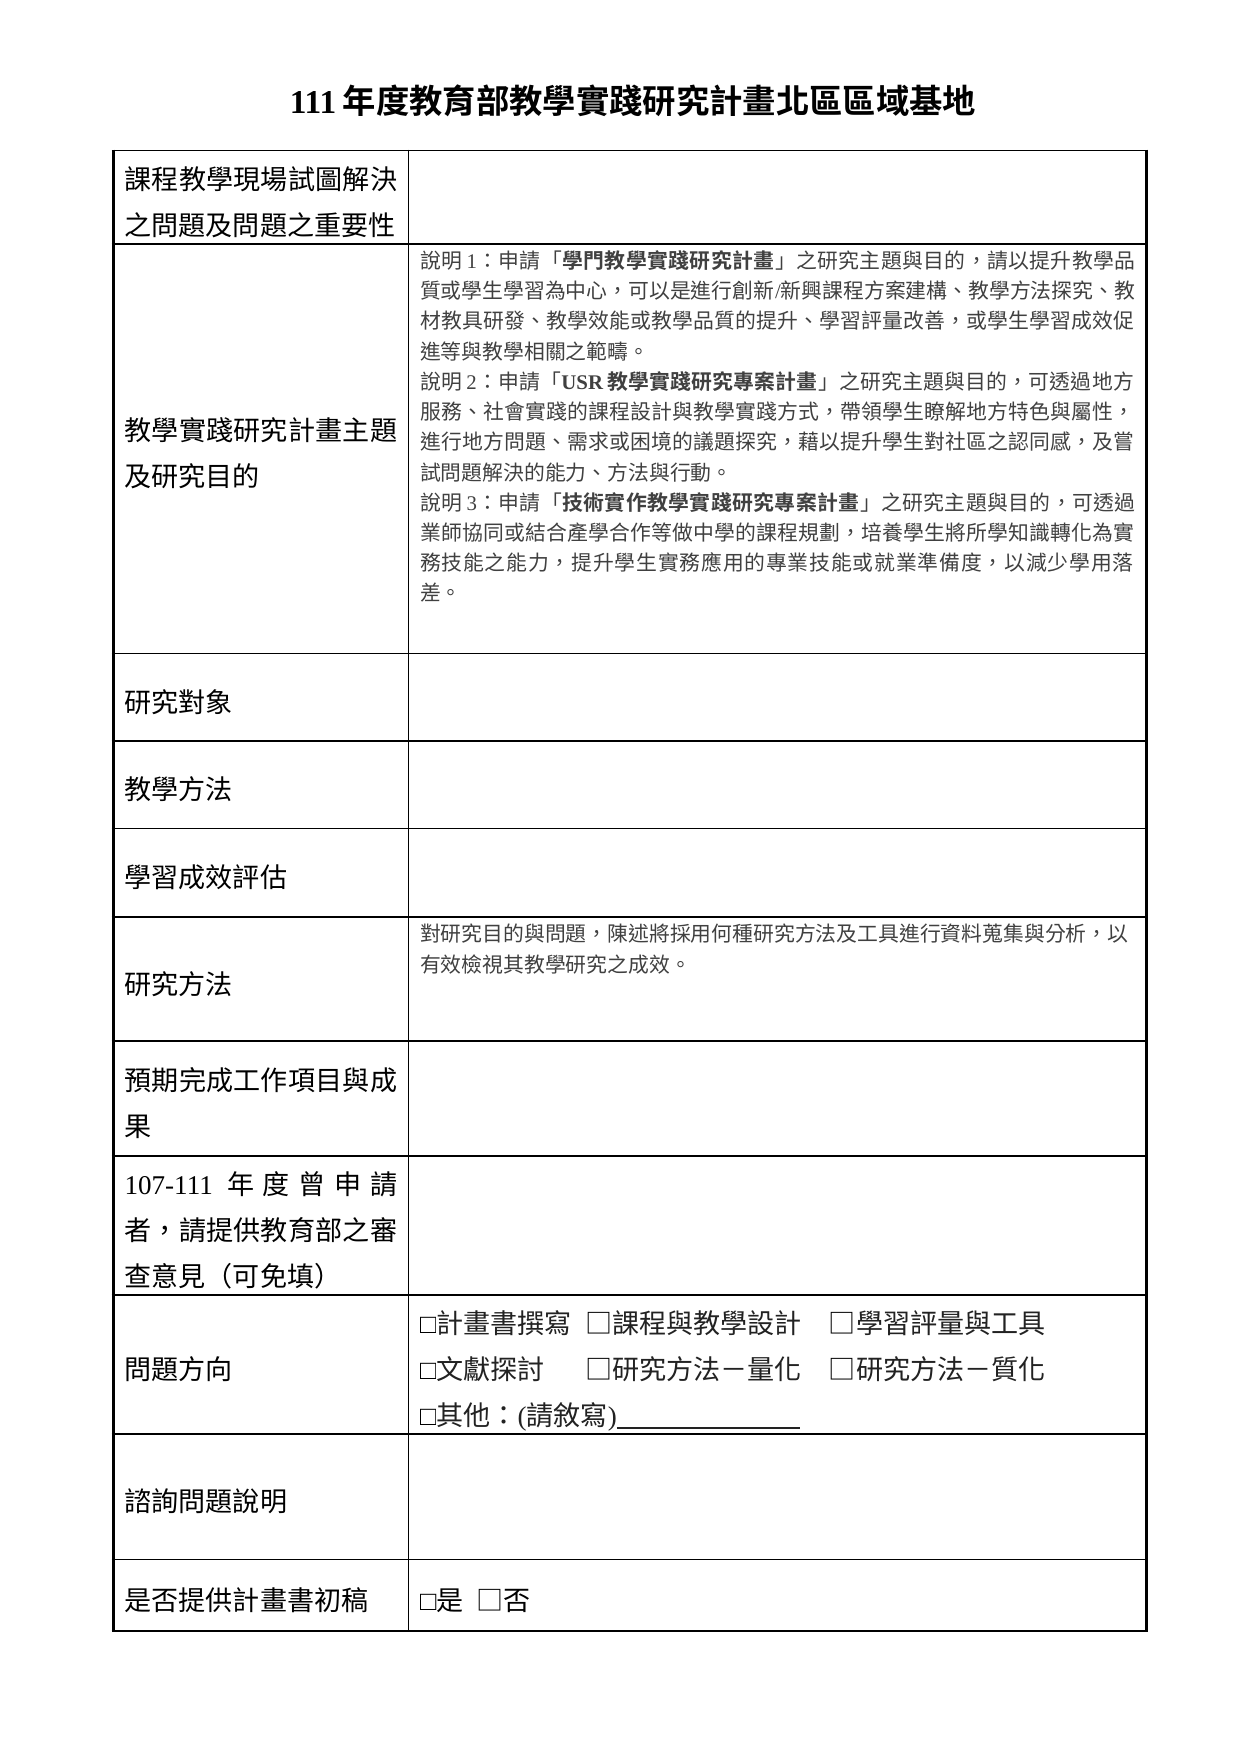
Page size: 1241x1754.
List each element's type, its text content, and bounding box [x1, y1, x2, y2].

table_cell 研究方法 [115, 918, 408, 1040]
table_cell 教學實踐研究計畫主題及研究目的 [115, 245, 408, 653]
table_cell [409, 829, 1145, 916]
table_cell □是 □否 [409, 1560, 1145, 1630]
table_cell [409, 1157, 1145, 1294]
table_cell 預期完成工作項目與成果 [115, 1042, 408, 1155]
table_cell [409, 1042, 1145, 1155]
table_cell [409, 654, 1145, 740]
table_cell 諮詢問題說明 [115, 1435, 408, 1559]
table_cell [409, 1435, 1145, 1559]
table_cell 對研究目的與問題，陳述將採用何種研究方法及工具進行資料蒐集與分析，以有效檢視其教學研究之成效。 [409, 918, 1145, 1040]
table_cell 說明1：申請「學門教學實踐研究計畫」之研究主題與目的，請以提升教學品質或學生學習為中心，可以是進行創新/新興課程方案建構、教學方法探究、教材教具研發、教學效能或教學品質的提升、學習評量改善，或學生學習成效促進等與教學相關之範疇。 說明2：申請「USR教學實踐研究專案計畫」之研究主題與目的，可透過地方服務、社會實踐的課程設計與教學實踐方式，帶領學生瞭解地方特色與屬性，進行地方問題、需求或困境的議題探究，藉以提升學生對社區之認同感，及嘗試問題解決的能力、方法與行動。 說明3：申請「技術實作教學實踐研究專案計畫」之研究主題與目的，可透過業師協同或結合產學合作等做中學的課程規劃，培養學生將所學知識轉化為實務技能之能力，提升學生實務應用的專業技能或就業準備度，以減少學用落差。 [409, 245, 1145, 653]
table_cell 課程教學現場試圖解決之問題及問題之重要性 [115, 151, 408, 243]
table_cell 是否提供計畫書初稿 [115, 1560, 408, 1630]
table_cell [409, 742, 1145, 827]
table_cell 學習成效評估 [115, 829, 408, 916]
table_cell 教學方法 [115, 742, 408, 827]
table_cell 107-111年度曾申請者，請提供教育部之審查意見（可免填） [115, 1157, 408, 1294]
table_cell □計畫書撰寫 □課程與教學設計 □學習評量與工具 □文獻探討 □研究方法－量化 □研究方法－質化 □其他：(請敘寫) [409, 1296, 1145, 1433]
table_cell [409, 151, 1145, 243]
table_cell 研究對象 [115, 654, 408, 740]
table_cell 問題方向 [115, 1296, 408, 1433]
